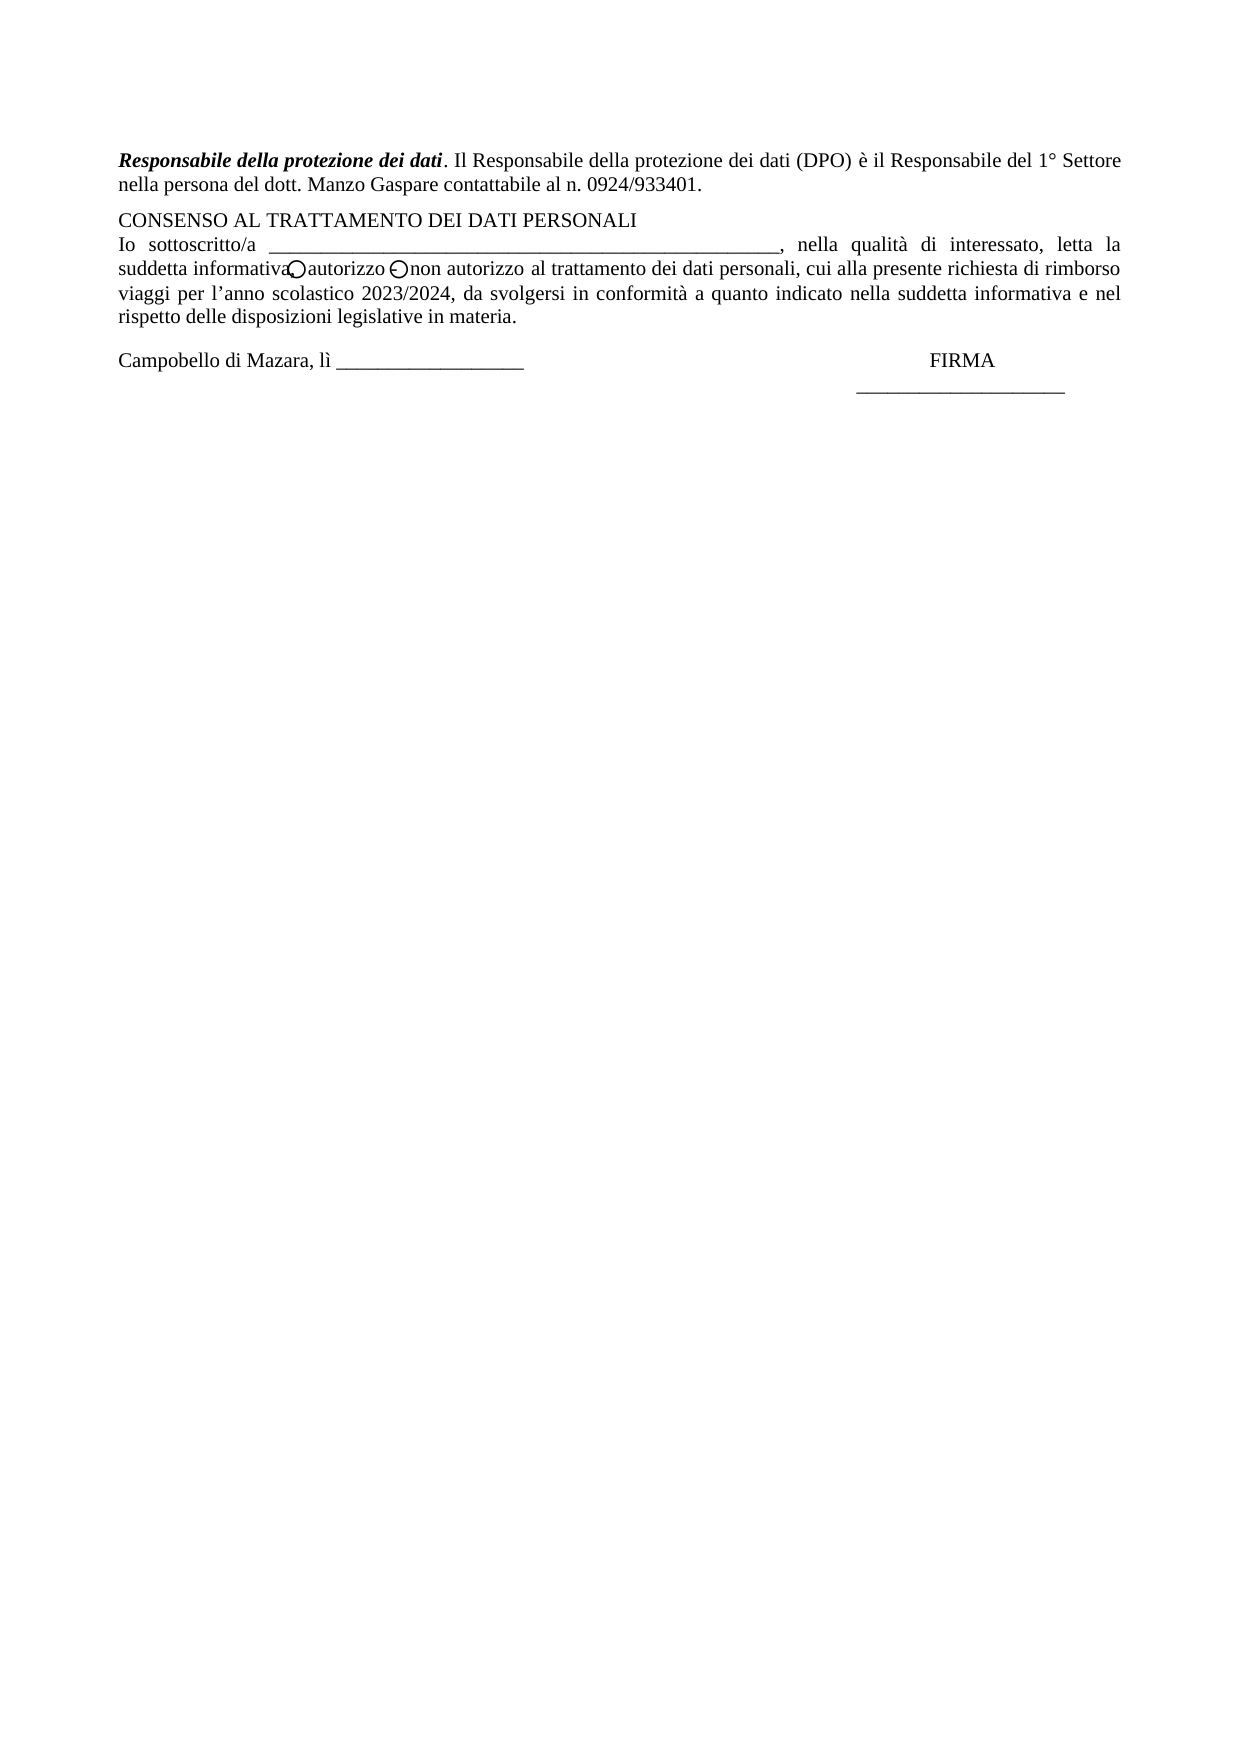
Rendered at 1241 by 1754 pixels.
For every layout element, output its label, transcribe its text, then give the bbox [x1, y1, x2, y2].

text Responsabile della protezione dei dati. Il Responsabile della protezione dei dati (DPO) è il Responsabile del 1° Settore nella persona del dott. Manzo Gaspare contattabile al n. 0924/933401. [118, 148, 1122, 196]
text CONSENSO AL TRATTAMENTO DEI DATI PERSONALI [118, 208, 1122, 232]
text Io sottoscritto/a _________________________________________________, nella qualità di interessato, letta la suddetta informativa, ⃝ autorizzo - ⃝ non autorizzo al trattamento dei dati personali, cui alla presente richiesta di rimborso viaggi per l’anno scolastico 2023/2024, da svolgersi in conformità a quanto indicato nella suddetta informativa e nel rispetto delle disposizioni legislative in materia. [118, 232, 1122, 328]
text Campobello di Mazara, lì __________________ FIRMA [118, 348, 1122, 372]
text ____________________ [118, 372, 1122, 396]
